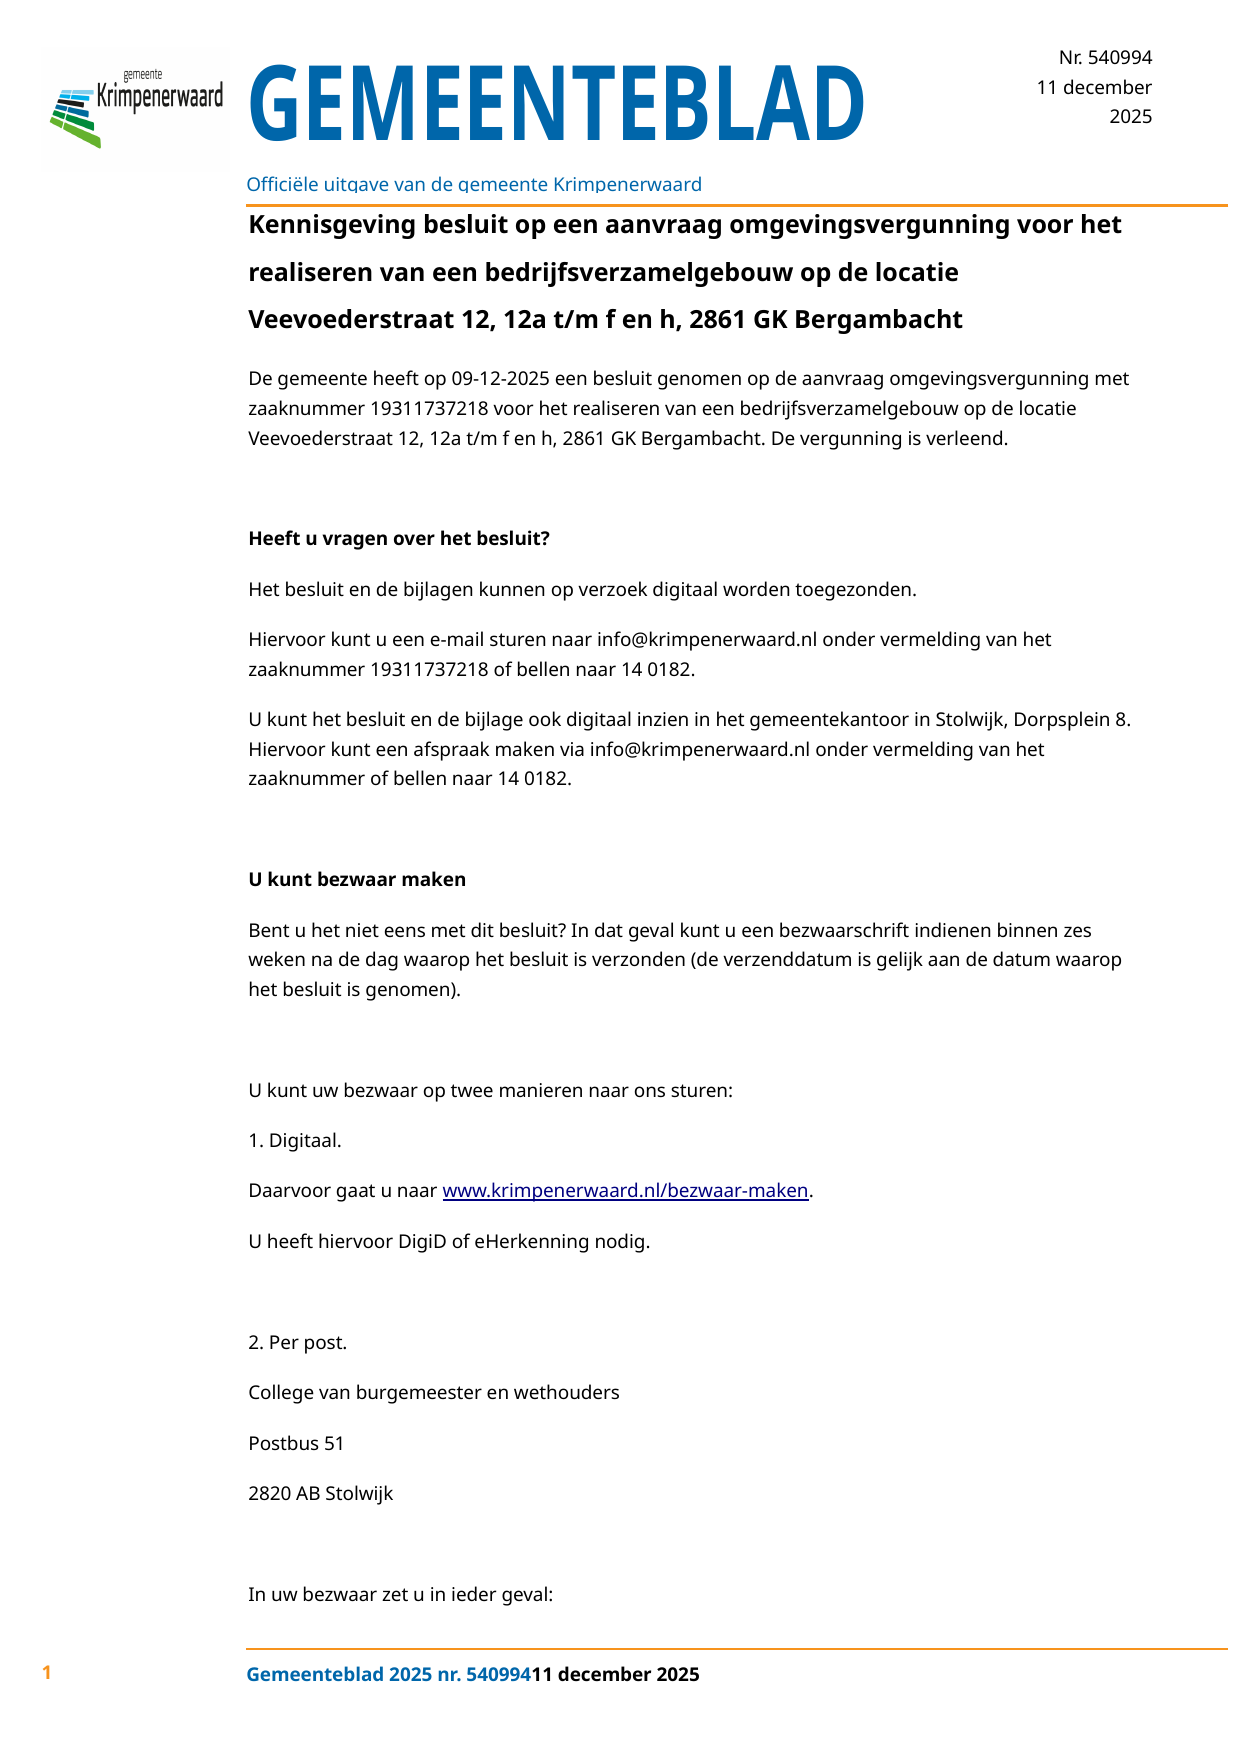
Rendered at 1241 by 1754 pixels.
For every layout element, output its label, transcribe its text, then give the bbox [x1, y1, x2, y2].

text Daarvoor gaat u naar www.krimpenerwaard.nl/bezwaar-maken. [248, 1178, 1152, 1203]
text U kunt het besluit en de bijlage ook digitaal inzien in het gemeentekantoor in Stolwijk, Dorpsplein 8. Hiervoor kunt een afspraak maken via info@krimpenerwaard.nl onder vermelding van het zaaknummer of bellen naar 14 0182. [248, 706, 1152, 791]
text Kennisgeving besluit op een aanvraag omgevingsvergunning voor het realiseren van een bedrijfsverzamelgebouw op de locatie Veevoederstraat 12, 12a t/m f en h, 2861 GK Bergambacht [248, 207, 1152, 336]
text De gemeente heeft op 09-12-2025 een besluit genomen op de aanvraag omgevingsvergunning met zaaknummer 19311737218 voor het realiseren van een bedrijfsverzamelgebouw op de locatie Veevoederstraat 12, 12a t/m f en h, 2861 GK Bergambacht. De vergunning is verleend. [248, 366, 1152, 450]
text Heeft u vragen over het besluit? [248, 526, 1152, 551]
text Hiervoor kunt u een e-mail sturen naar info@krimpenerwaard.nl onder vermelding van het zaaknummer 19311737218 of bellen naar 14 0182. [248, 626, 1152, 682]
text In uw bezwaar zet u in ieder geval: [248, 1581, 1152, 1607]
text Bent u het niet eens met dit besluit? In dat geval kunt u een bezwaarschrift indienen binnen zes weken na de dag waarop het besluit is verzonden (de verzenddatum is gelijk aan de datum waarop het besluit is genomen). [248, 917, 1152, 1002]
text Postbus 51 [248, 1430, 1152, 1455]
text 2. Per post. [248, 1329, 1152, 1354]
text U kunt bezwaar maken [248, 866, 1152, 892]
text Het besluit en de bijlagen kunnen op verzoek digitaal worden toegezonden. [248, 576, 1152, 602]
picture [41, 47, 231, 172]
text College van burgemeester en wethouders [248, 1379, 1152, 1405]
text U heeft hiervoor DigiD of eHerkenning nodig. [248, 1228, 1152, 1254]
text 1. Digitaal. [248, 1127, 1152, 1153]
text U kunt uw bezwaar op twee manieren naar ons sturen: [248, 1077, 1152, 1102]
text 2820 AB Stolwijk [248, 1480, 1152, 1506]
